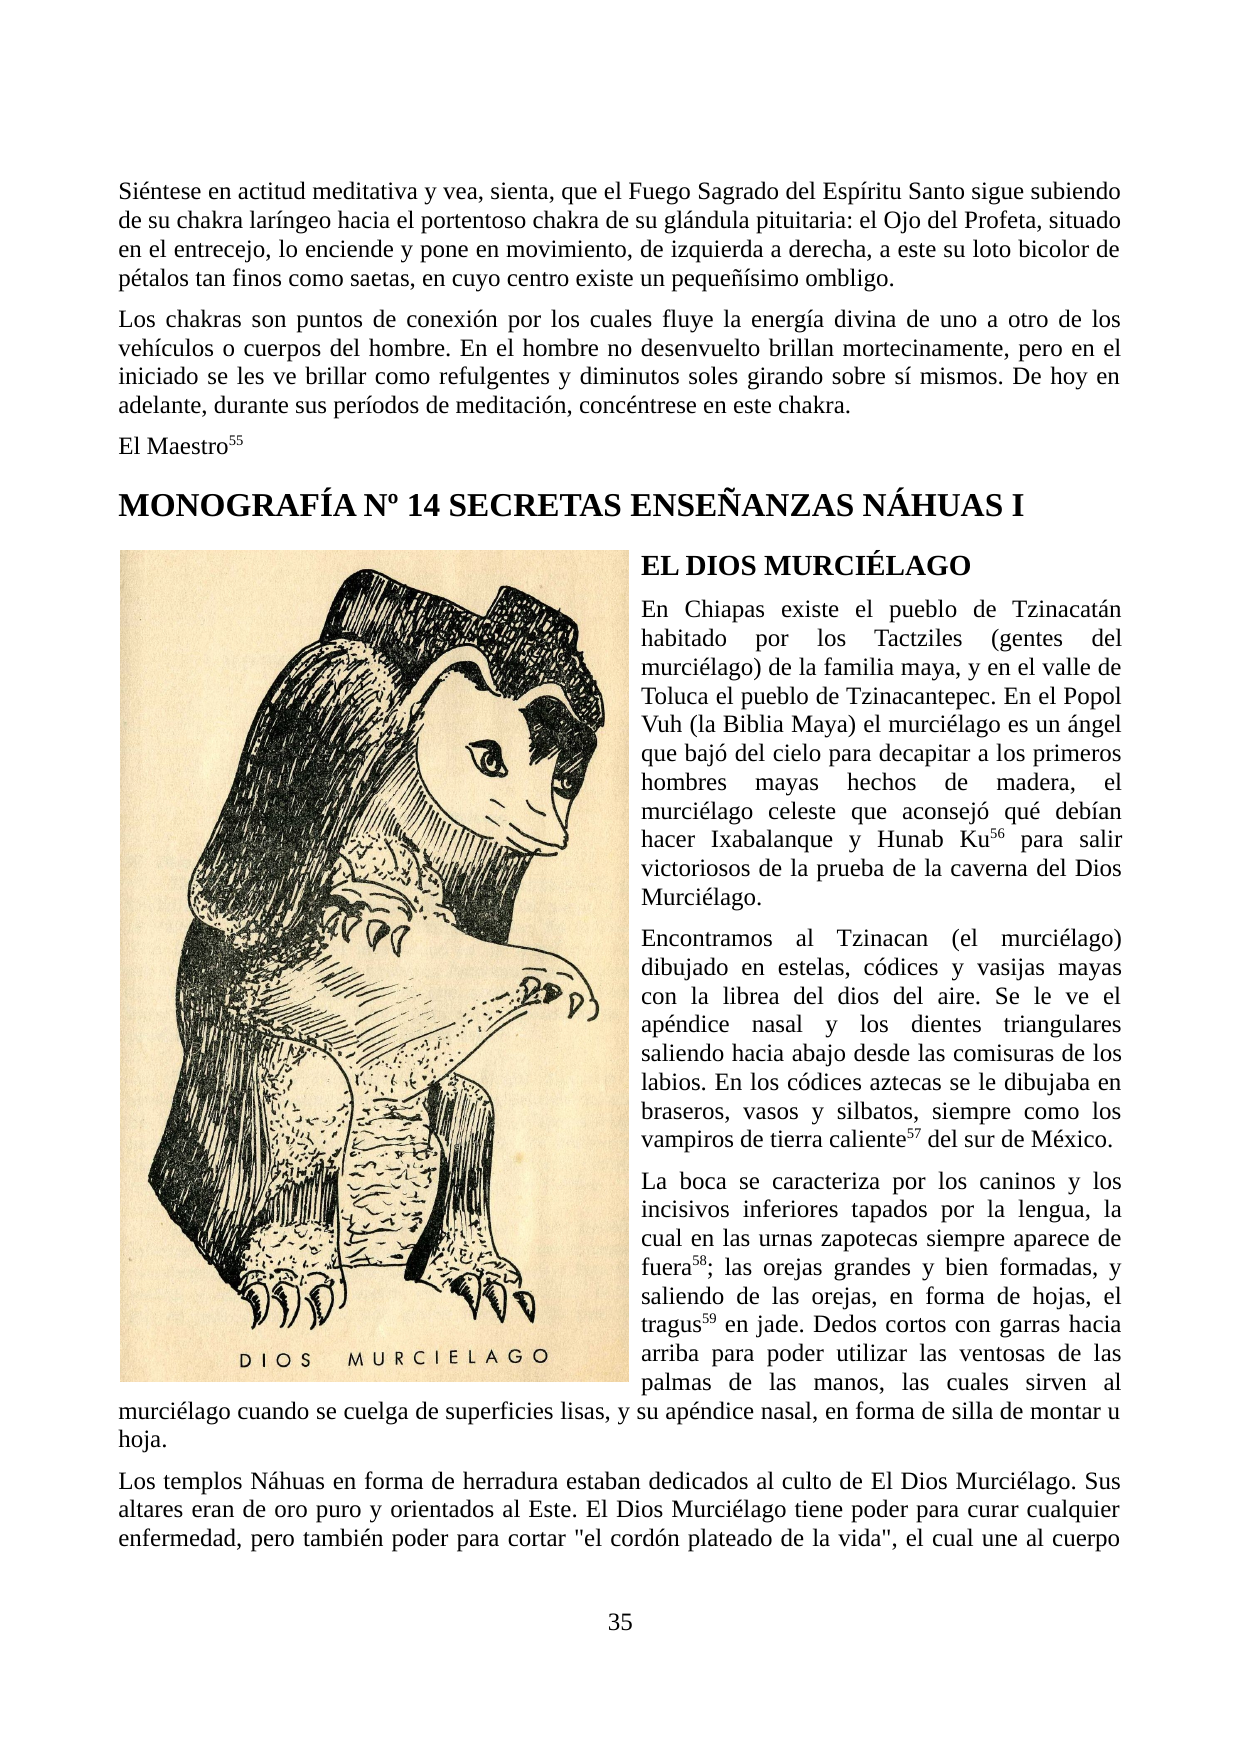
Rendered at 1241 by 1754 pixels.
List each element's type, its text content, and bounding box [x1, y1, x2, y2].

subtitle MONOGRAFÍA Nº 14 SECRETAS ENSEÑANZAS NÁHUAS I [118, 485, 1122, 523]
text Siéntese en actitud meditativa y vea, sienta, que el Fuego Sagrado del Espíritu Santo sigue subiendo de su chakra laríngeo hacia el portentoso chakra de su glándula pituitaria: el Ojo del Profeta, situado en el entrecejo, lo enciende y pone en movimiento, de izquierda a derecha, a este su loto bicolor de pétalos tan finos como saetas, en cuyo centro existe un pequeñísimo ombligo. [118, 176, 1122, 291]
text La boca se caracteriza por los caninos y los incisivos inferiores tapados por la lengua, la cual en las urnas zapotecas siempre aparece de fuera; las orejas grandes y bien formadas, y saliendo de las orejas, en forma de hojas, el tragus en jade. Dedos cortos con garras hacia arriba para poder utilizar las ventosas de las palmas de las manos, las cuales sirven al murciélago cuando se cuelga de superficies lisas, y su apéndice nasal, en forma de silla de montar u hoja. [118, 1166, 1122, 1453]
text Encontramos al Tzinacan (el murciélago) dibujado en estelas, códices y vasijas mayas con la librea del dios del aire. Se le ve el apéndice nasal y los dientes triangulares saliendo hacia abajo desde las comisuras de los labios. En los códices aztecas se le dibujaba en braseros, vasos y silbatos, siempre como los vampiros de tierra caliente del sur de México. [629, 923, 1122, 1153]
picture [120, 550, 629, 1382]
text En Chiapas existe el pueblo de Tzinacatán habitado por los Tactziles (gentes del murciélago) de la familia maya, y en el valle de Toluca el pueblo de Tzinacantepec. En el Popol Vuh (la Biblia Maya) el murciélago es un ángel que bajó del cielo para decapitar a los primeros hombres mayas hechos de madera, el murciélago celeste que aconsejó qué debían hacer Ixabalanque y Hunab Ku para salir victoriosos de la prueba de la caverna del Dios Murciélago. [629, 594, 1122, 911]
text Los templos Náhuas en forma de herradura estaban dedicados al culto de El Dios Murciélago. Sus altares eran de oro puro y orientados al Este. El Dios Murciélago tiene poder para curar cualquier enfermedad, pero también poder para cortar "el cordón plateado de la vida", el cual une al cuerpo [118, 1466, 1122, 1552]
text El Maestro [118, 431, 1122, 460]
subtitle EL DIOS MURCIÉLAGO [118, 548, 1122, 582]
text Los chakras son puntos de conexión por los cuales fluye la energía divina de uno a otro de los vehículos o cuerpos del hombre. En el hombre no desenvuelto brillan mortecinamente, pero en el iniciado se les ve brillar como refulgentes y diminutos soles girando sobre sí mismos. De hoy en adelante, durante sus períodos de meditación, concéntrese en este chakra. [118, 304, 1122, 419]
